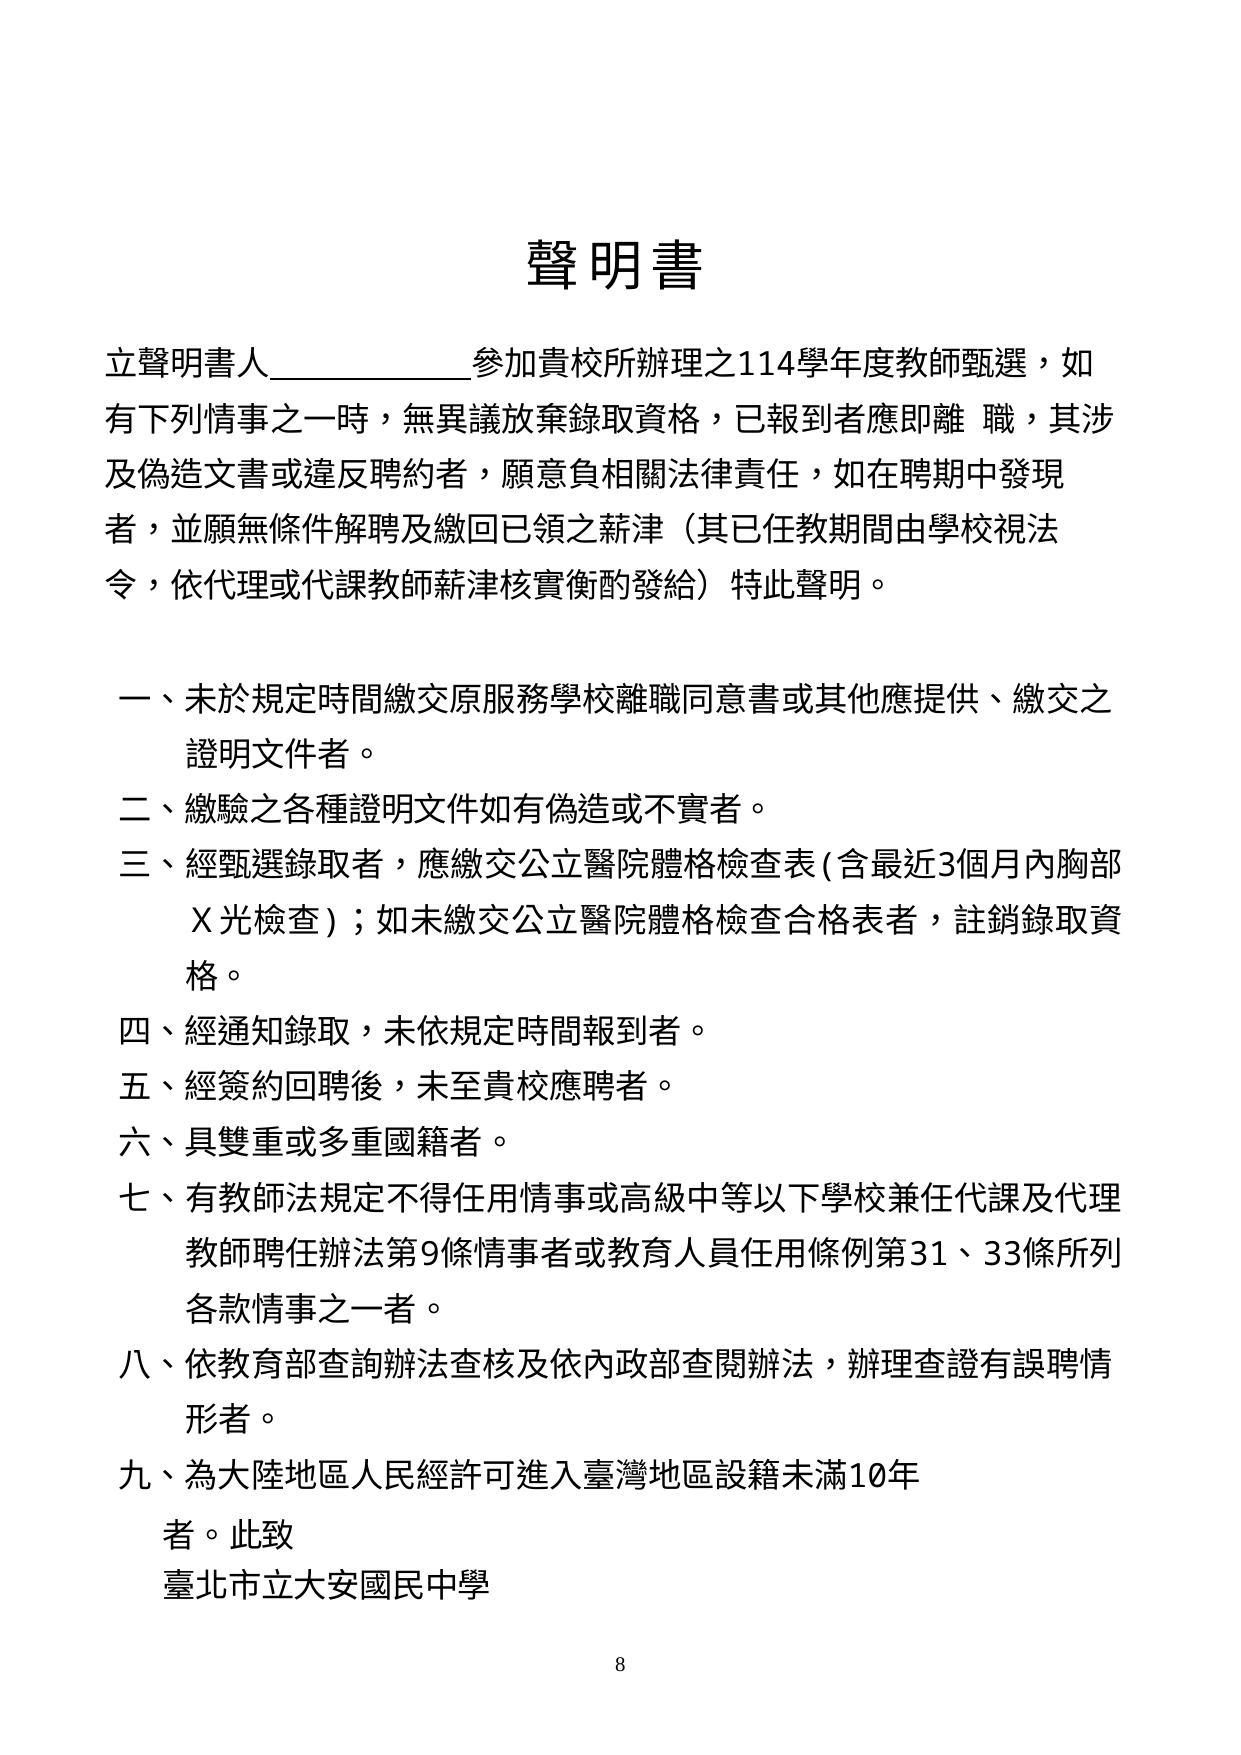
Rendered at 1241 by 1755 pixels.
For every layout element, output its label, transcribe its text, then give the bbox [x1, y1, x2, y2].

text 二、繳驗之各種證明文件如有偽造或不實者。 [118, 783, 1159, 831]
text 八、依教育部查詢辦法查核及依內政部查閱辦法，辦理查證有誤聘情形者。 [118, 1338, 1123, 1441]
subtitle 聲明書 [525, 222, 1159, 301]
text 七、有教師法規定不得任用情事或高級中等以下學校兼任代課及代理教師聘任辦法第9條情事者或教育人員任用條例第31、33條所列各款情事之一者。 [118, 1171, 1123, 1331]
text 三、經甄選錄取者，應繳交公立醫院體格檢查表(含最近3個月內胸部 Ｘ光檢查)；如未繳交公立醫院體格檢查合格表者，註銷錄取資格。 [118, 838, 1123, 998]
text 四、經通知錄取，未依規定時間報到者。五、經簽約回聘後，未至貴校應聘者。 六、具雙重或多重國籍者。 [118, 1005, 719, 1164]
text 臺北市立大安國民中學 [162, 1569, 1159, 1604]
text 九、為大陸地區人民經許可進入臺灣地區設籍未滿10年者。此致 [118, 1449, 985, 1557]
text 一、未於規定時間繳交原服務學校離職同意書或其他應提供、繳交之證明文件者。 [118, 672, 1123, 776]
text 立聲明書人 參加貴校所辦理之114學年度教師甄選，如有下列情事之一時，無異議放棄錄取資格，已報到者應即離 職，其涉及偽造文書或違反聘約者，願意負相關法律責任，如在聘期中發現者，並願無條件解聘及繳回已領之薪津（其已任教期間由學校視法令，依代理或代課教師薪津核實衡酌發給）特此聲明。 [104, 337, 1118, 607]
